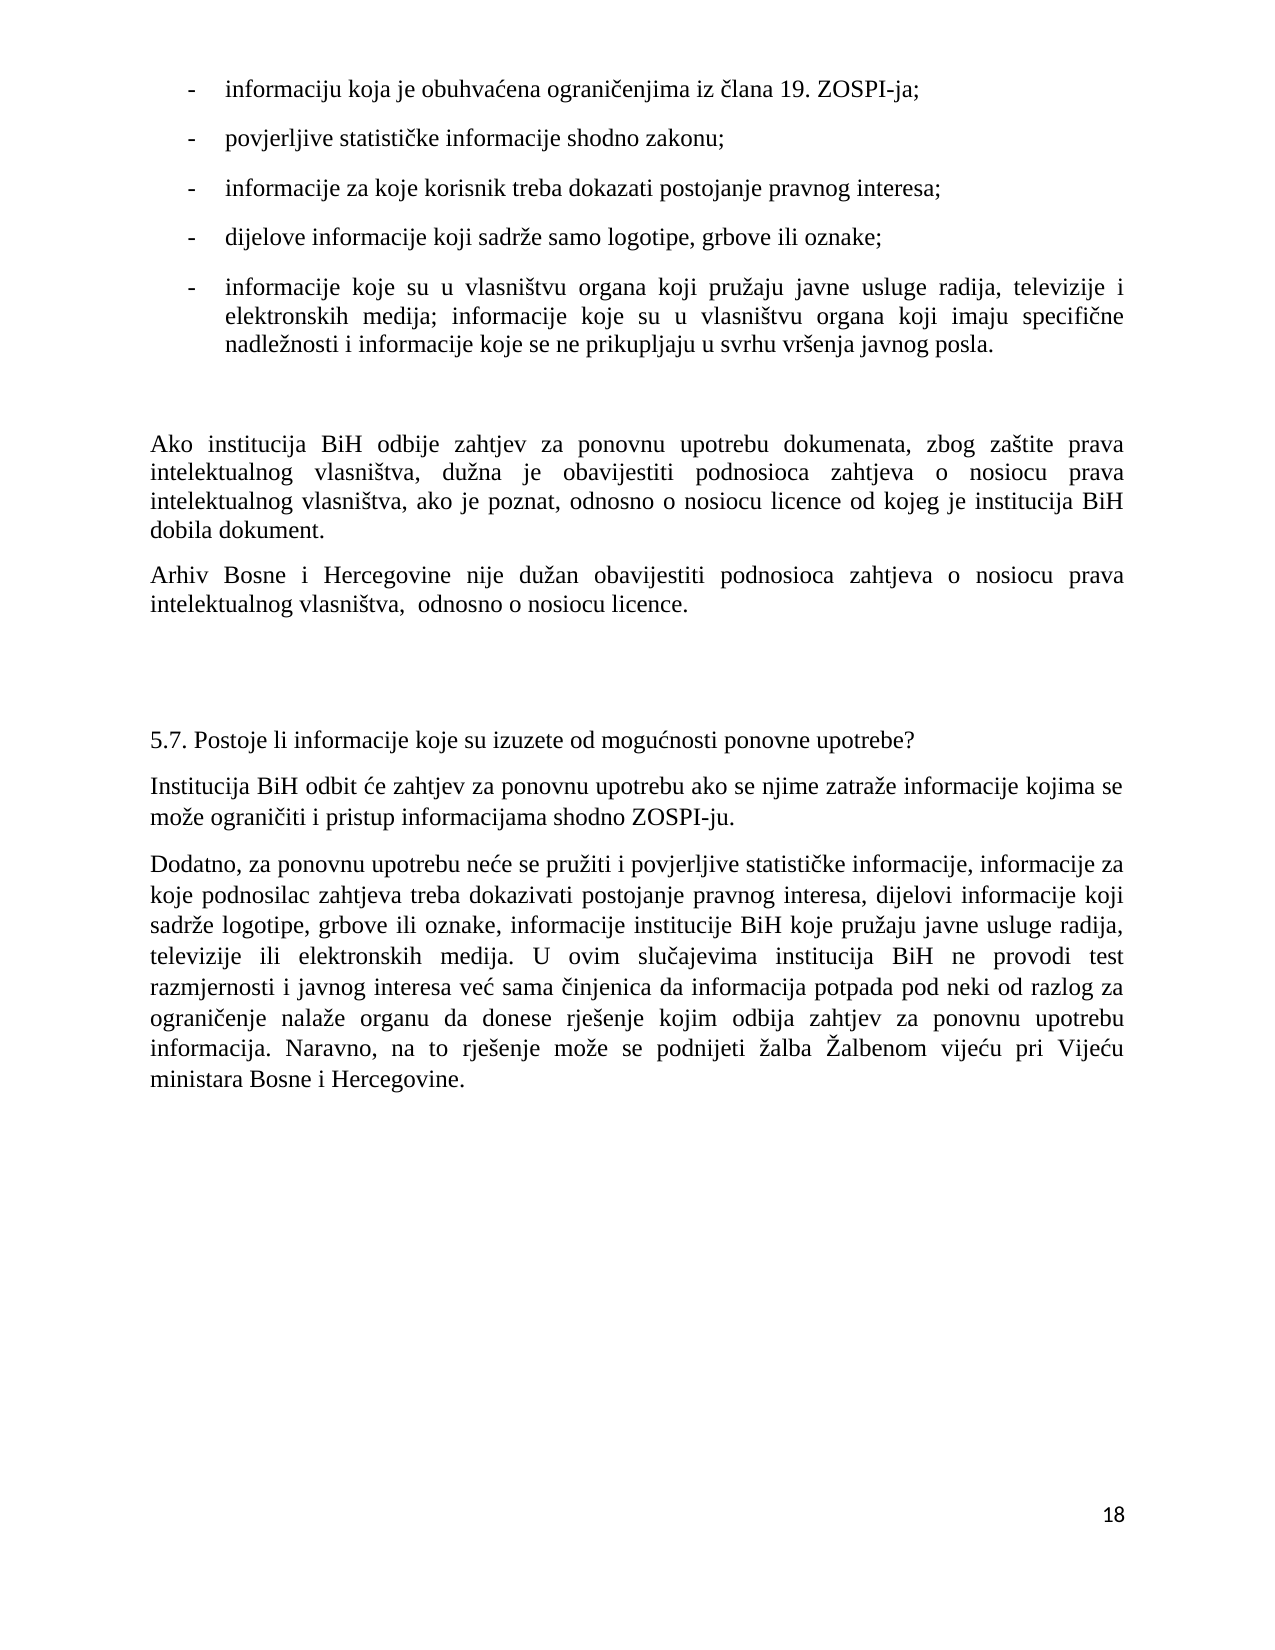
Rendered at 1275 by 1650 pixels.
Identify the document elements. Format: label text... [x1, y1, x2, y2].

list informaciju koja je obuhvaćena ograničenjima iz člana 19. ZOSPI-ja; [187, 74, 1125, 102]
text 5.7. Postoje li informacije koje su izuzete od mogućnosti ponovne upotrebe? [150, 725, 1125, 754]
text Ako institucija BiH odbije zahtjev za ponovnu upotrebu dokumenata, zbog zaštite prava intelektualnog vlasništva, dužna je obavijestiti podnosioca zahtjeva o nosiocu prava intelektualnog vlasništva, ako je poznat, odnosno o nosiocu licence od kojeg je institucija BiH dobila dokument. [150, 429, 1125, 544]
list informacije za koje korisnik treba dokazati postojanje pravnog interesa; [187, 173, 1125, 202]
list povjerljive statističke informacije shodno zakonu; [187, 123, 1125, 152]
list informacije koje su u vlasništvu organa koji pružaju javne usluge radija, televizije i elektronskih medija; informacije koje su u vlasništvu organa koji imaju specifične nadležnosti i informacije koje se ne prikupljaju u svrhu vršenja javnog posla. [187, 272, 1125, 358]
text Institucija BiH odbit će zahtjev za ponovnu upotrebu ako se njime zatraže informacije kojima se može ograničiti i pristup informacijama shodno ZOSPI-ju. [150, 771, 1125, 830]
list dijelove informacije koji sadrže samo logotipe, grbove ili oznake; [187, 222, 1125, 251]
text Arhiv Bosne i Hercegovine nije dužan obavijestiti podnosioca zahtjeva o nosiocu prava intelektualnog vlasništva, odnosno o nosiocu licence. [150, 560, 1125, 618]
text Dodatno, za ponovnu upotrebu neće se pružiti i povjerljive statističke informacije, informacije za koje podnosilac zahtjeva treba dokazivati postojanje pravnog interesa, dijelovi informacije koji sadrže logotipe, grbove ili oznake, informacije institucije BiH koje pružaju javne usluge radija, televizije ili elektronskih medija. U ovim slučajevima institucija BiH ne provodi test razmjernosti i javnog interesa već sama činjenica da informacija potpada pod neki od razlog za ograničenje nalaže organu da donese rješenje kojim odbija zahtjev za ponovnu upotrebu informacija. Naravno, na to rješenje može se podnijeti žalba Žalbenom vijeću pri Vijeću ministara Bosne i Hercegovine. [150, 849, 1125, 1093]
